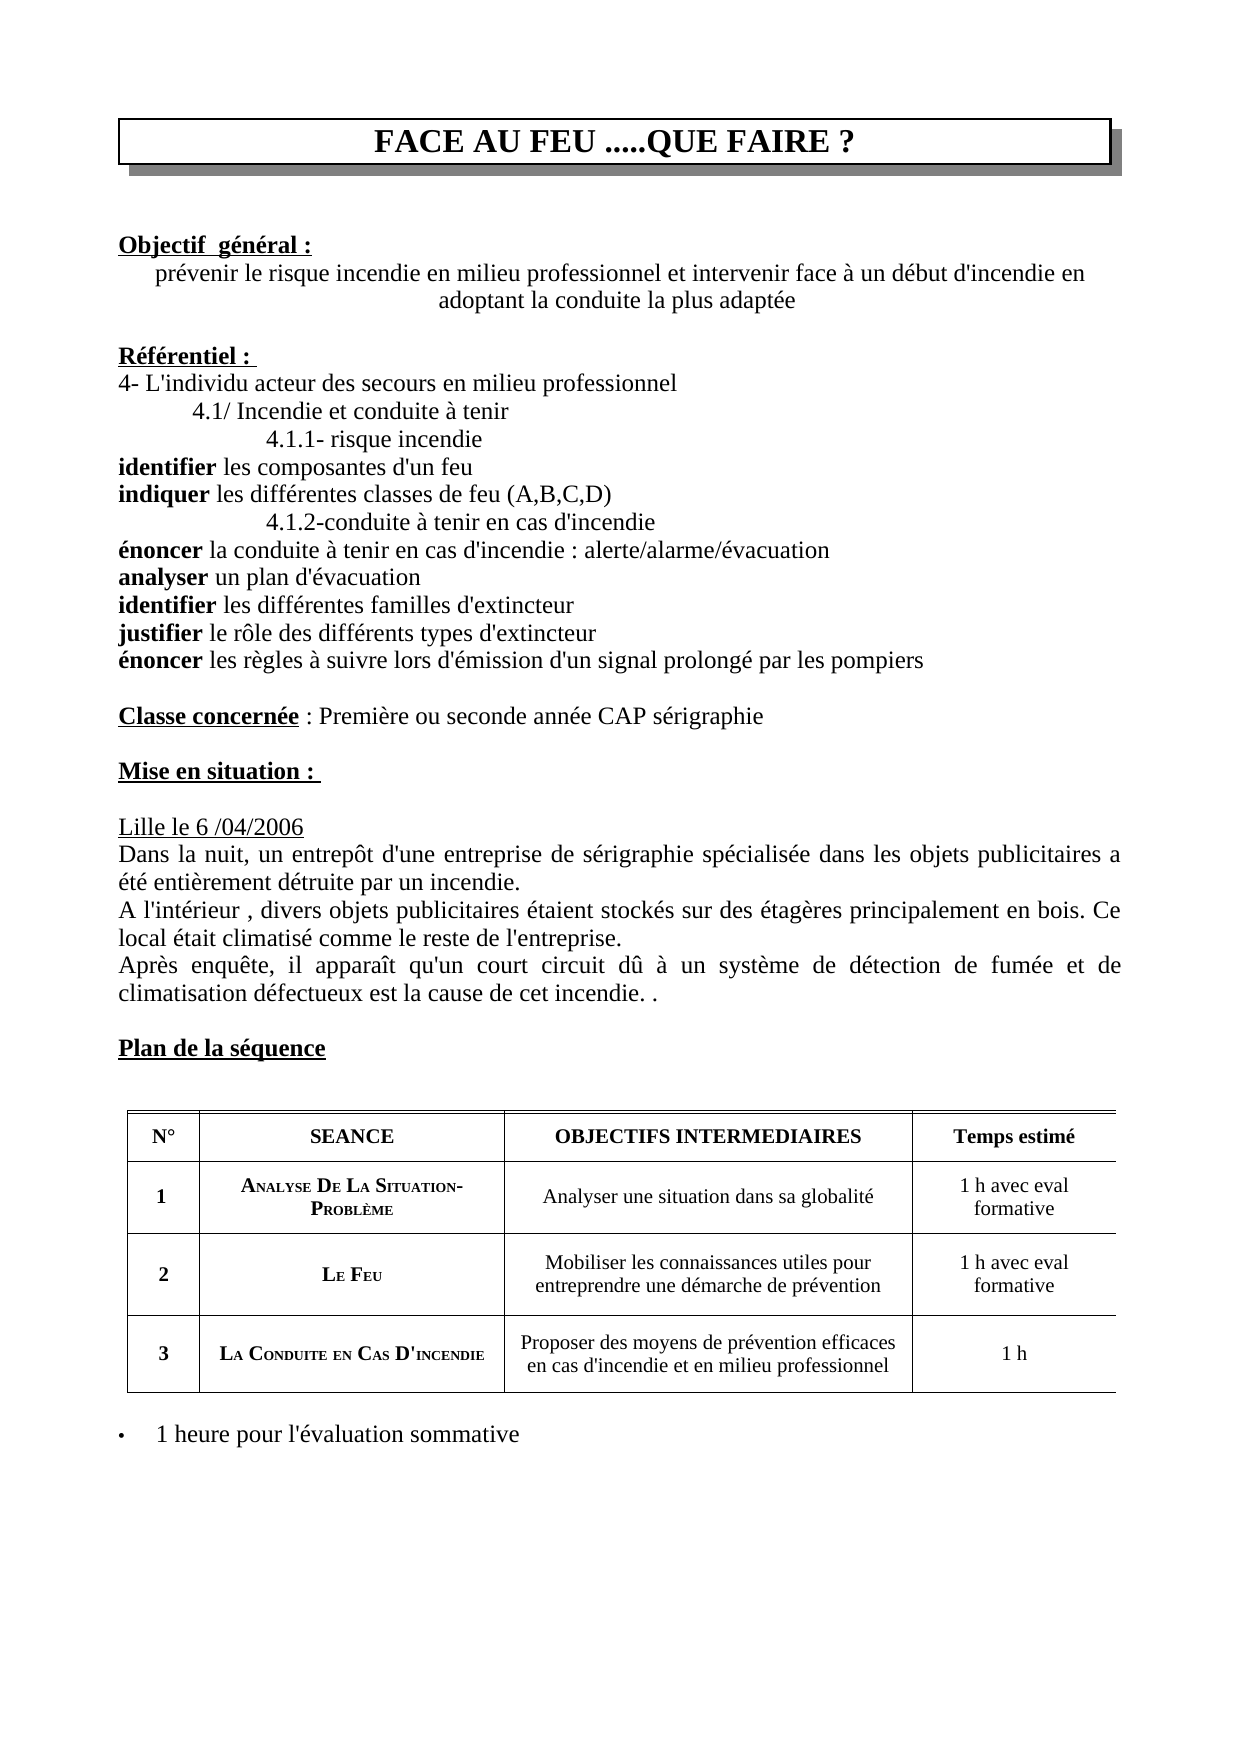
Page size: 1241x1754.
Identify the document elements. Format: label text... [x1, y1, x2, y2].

table_cell 1 h avec eval formative [913, 1162, 1116, 1233]
text analyser un plan d'évacuation [118, 563, 1122, 591]
text A l'intérieur , divers objets publicitaires étaient stockés sur des étagères principalement en bois. Ce local était climatisé comme le reste de l'entreprise. [118, 896, 1122, 951]
text énoncer la conduite à tenir en cas d'incendie : alerte/alarme/évacuation [118, 536, 1122, 563]
table_cell Analyse De La Situation-Problème [200, 1162, 504, 1233]
text Dans la nuit, un entrepôt d'une entreprise de sérigraphie spécialisée dans les objets publicitaires a été entièrement détruite par un incendie. [118, 841, 1122, 896]
text Objectif général : [118, 231, 1122, 259]
text énoncer les règles à suivre lors d'émission d'un signal prolongé par les pompiers [118, 647, 1122, 674]
table_cell 1 h [913, 1316, 1116, 1392]
table_cell Proposer des moyens de prévention efficaces en cas d'incendie et en milieu professionnel [505, 1316, 912, 1392]
table_cell 3 [128, 1316, 199, 1392]
table_header OBJECTIFS INTERMEDIAIRES [505, 1114, 912, 1161]
text FACE AU FEU .....QUE FAIRE ? [120, 120, 1109, 163]
text Lille le 6 /04/2006 [118, 813, 1122, 841]
table_header Temps estimé [913, 1114, 1116, 1161]
table_cell Mobiliser les connaissances utiles pour entreprendre une démarche de prévention [505, 1234, 912, 1315]
text Après enquête, il apparaît qu'un court circuit dû à un système de détection de fumée et de climatisation défectueux est la cause de cet incendie. . [118, 951, 1122, 1007]
text identifier les différentes familles d'extincteur [118, 591, 1122, 619]
list 1 heure pour l'évaluation sommative [118, 1420, 1122, 1448]
text Classe concernée : Première ou seconde année CAP sérigraphie [118, 702, 1122, 730]
text 4.1/ Incendie et conduite à tenir [118, 397, 1122, 425]
text justifier le rôle des différents types d'extincteur [118, 619, 1122, 647]
table_header N° [128, 1114, 199, 1161]
text Mise en situation : [118, 757, 1122, 785]
table_cell La Conduite en Cas D'incendie [200, 1316, 504, 1392]
text 4.1.1- risque incendie [118, 425, 1122, 453]
table_cell Analyser une situation dans sa globalité [505, 1162, 912, 1233]
table_cell 1 h avec eval formative [913, 1234, 1116, 1315]
text 4- L'individu acteur des secours en milieu professionnel [118, 369, 1122, 397]
table_header SEANCE [200, 1114, 504, 1161]
text prévenir le risque incendie en milieu professionnel et intervenir face à un début d'incendie en adoptant la conduite la plus adaptée [118, 259, 1122, 314]
text 4.1.2-conduite à tenir en cas d'incendie [118, 508, 1122, 536]
text Plan de la séquence [118, 1034, 1122, 1062]
table_cell Le Feu [200, 1234, 504, 1315]
text indiquer les différentes classes de feu (A,B,C,D) [118, 480, 1122, 508]
table_cell 2 [128, 1234, 199, 1315]
text Référentiel : [118, 342, 1122, 369]
text identifier les composantes d'un feu [118, 453, 1122, 480]
table_cell 1 [128, 1162, 199, 1233]
